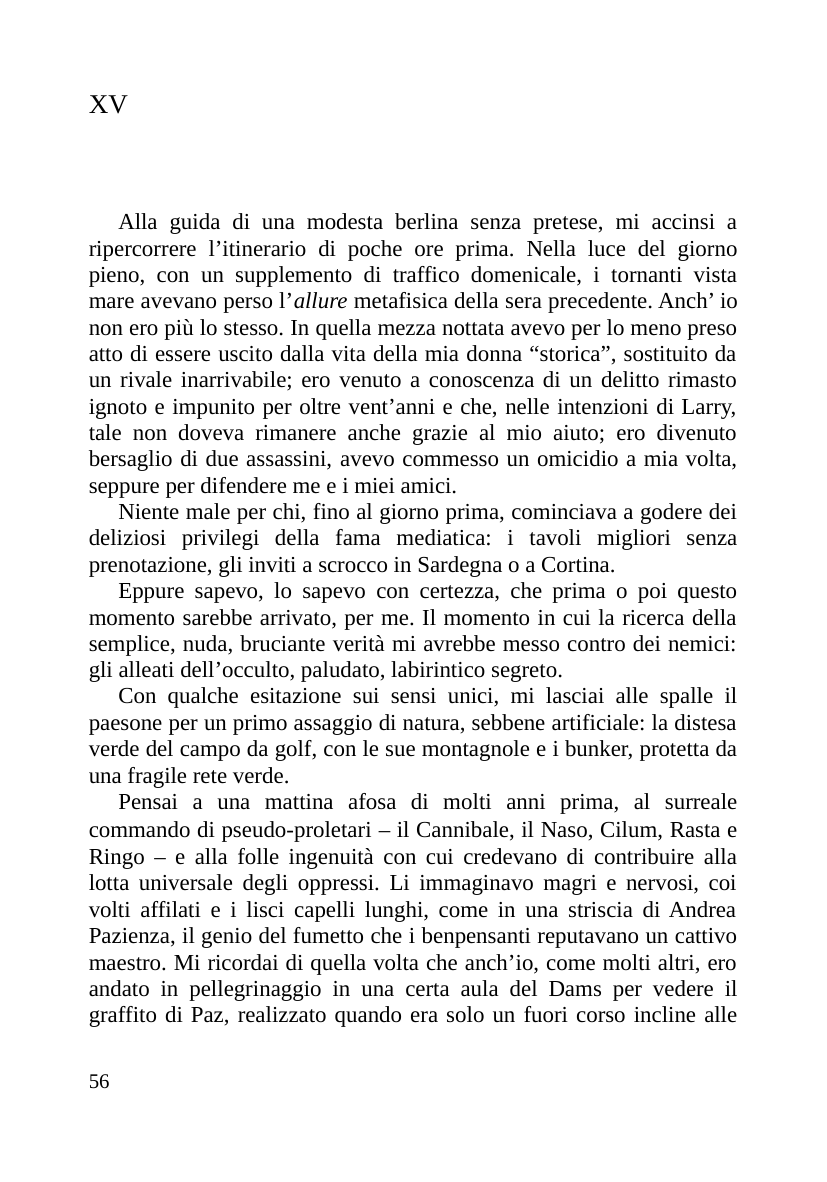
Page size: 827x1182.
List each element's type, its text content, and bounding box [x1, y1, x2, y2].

text Alla guida di una modesta berlina senza pretese, mi accinsi a ripercorrere l’itinerario di poche ore prima. Nella luce del giorno pieno, con un supplemento di traffico domenicale, i tornanti vista mare avevano perso l’allure metafisica della sera precedente. Anch’ io non ero più lo stesso. In quella mezza nottata avevo per lo meno preso atto di essere uscito dalla vita della mia donna “storica”, sostituito da un rivale inarrivabile; ero venuto a conoscenza di un delitto rimasto ignoto e impunito per oltre vent’anni e che, nelle intenzioni di Larry, tale non doveva rimanere anche grazie al mio aiuto; ero divenuto bersaglio di due assassini, avevo commesso un omicidio a mia volta, seppure per difendere me e i miei amici. [88, 208, 738, 498]
text Con qualche esitazione sui sensi unici, mi lasciai alle spalle il paesone per un primo assaggio di natura, sebbene artificiale: la distesa verde del campo da golf, con le sue montagnole e i bunker, protetta da una fragile rete verde. [88, 683, 738, 788]
text Pensai a una mattina afosa di molti anni prima, al surreale commando di pseudo-proletari ‏– il Cannibale, il Naso, Cilum, Rasta e Ringo – e alla folle ingenuità con cui credevano di contribuire alla lotta universale degli oppressi. Li immaginavo magri e nervosi, coi volti affilati e i lisci capelli lunghi, come in una striscia di Andrea Pazienza, il genio del fumetto che i benpensanti reputavano un cattivo maestro. Mi ricordai di quella volta che anch’io, come molti altri, ero andato in pellegrinaggio in una certa aula del Dams per vedere il graffito di Paz, realizzato quando era solo un fuori corso incline alle [88, 788, 738, 1028]
text Eppure sapevo, lo sapevo con certezza, che prima o poi questo momento sarebbe arrivato, per me. Il momento in cui la ricerca della semplice, nuda, bruciante verità mi avrebbe messo contro dei nemici: gli alleati dell’occulto, paludato, labirintico segreto. [88, 577, 738, 683]
text Niente male per chi, fino al giorno prima, cominciava a godere dei deliziosi privilegi della fama mediatica: i tavoli migliori senza prenotazione, gli inviti a scrocco in Sardegna o a Cortina. [88, 498, 738, 577]
subtitle XV [88, 88, 738, 120]
